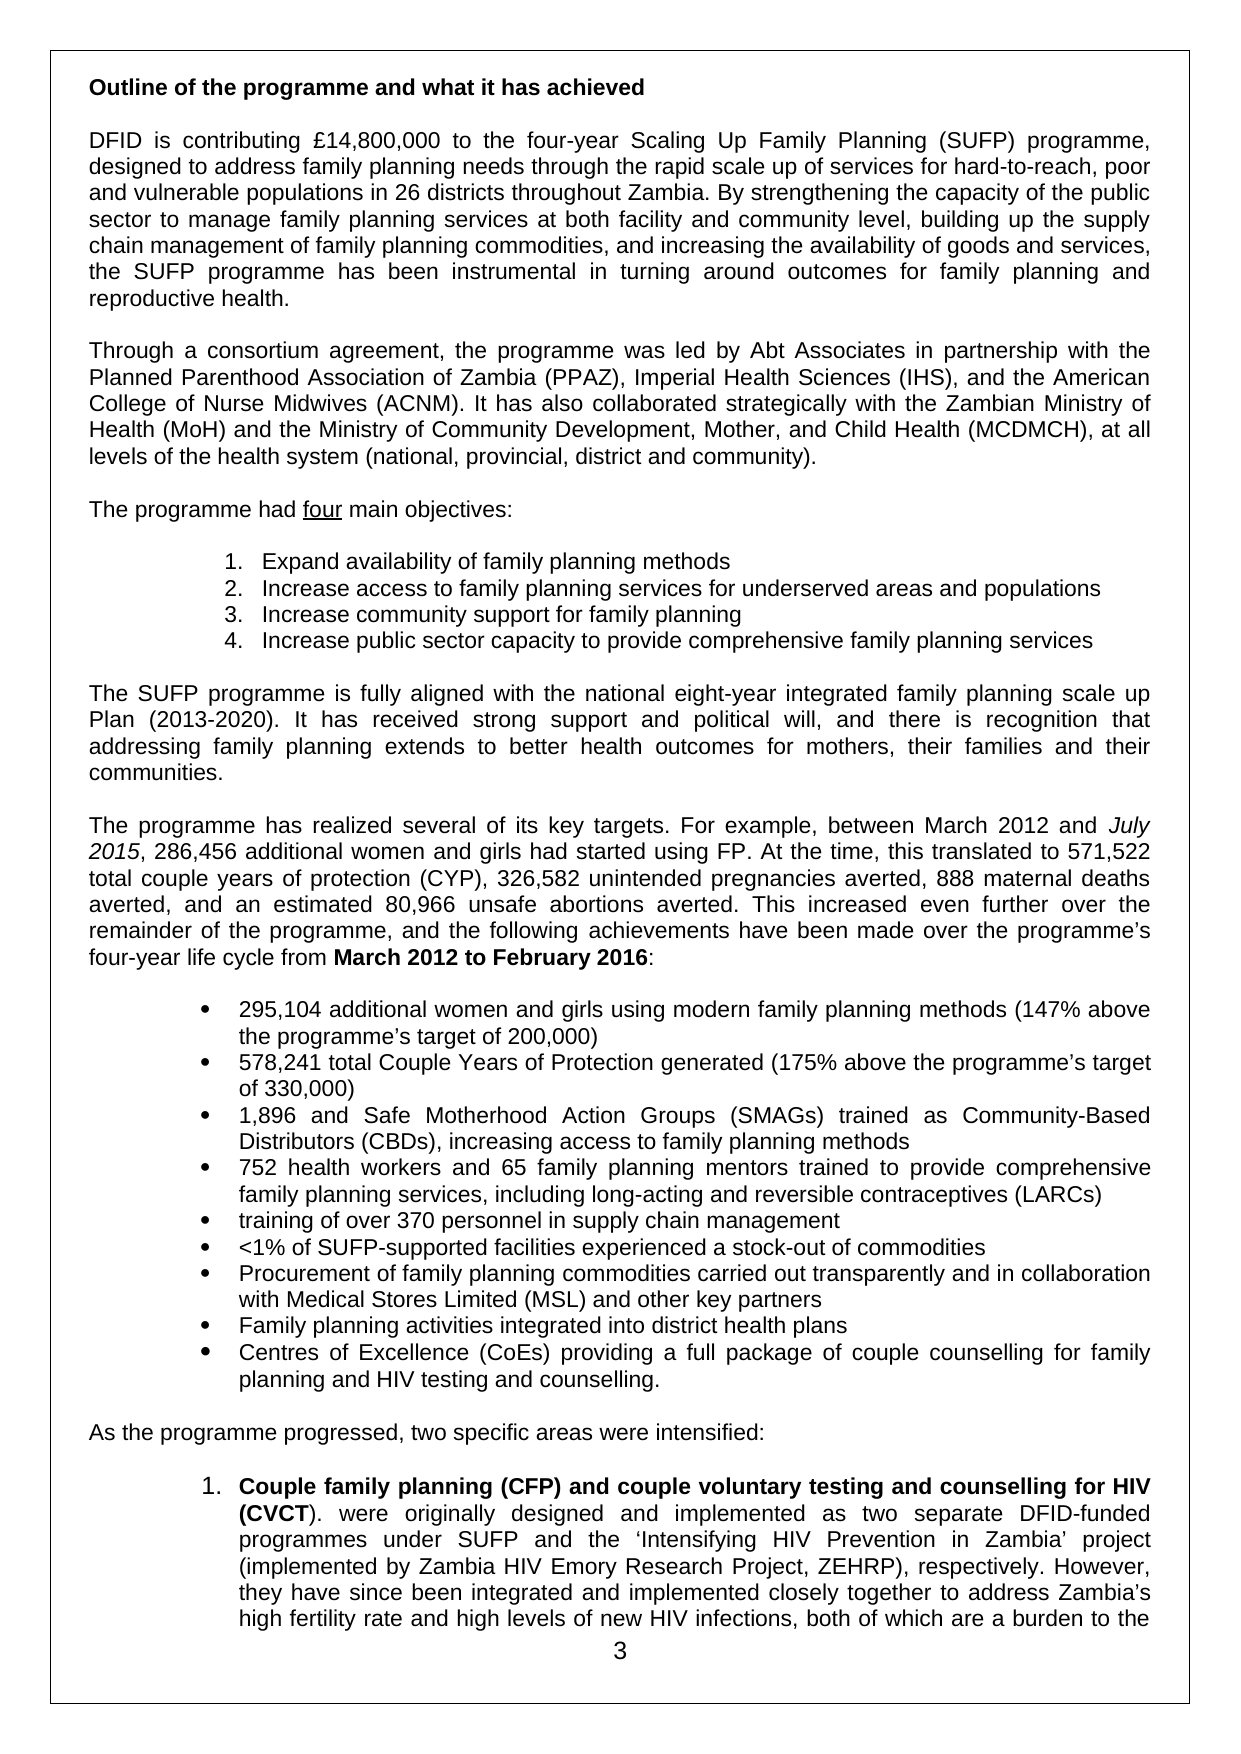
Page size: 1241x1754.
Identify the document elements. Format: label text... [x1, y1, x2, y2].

list training of over 370 personnel in supply chain management [201, 1207, 1152, 1233]
list Increase access to family planning services for underserved areas and populations [224, 574, 1152, 601]
list Expand availability of family planning methods [224, 548, 1152, 574]
list Procurement of family planning commodities carried out transparently and in collaboration with Medical Stores Limited (MSL) and other key partners [201, 1260, 1152, 1312]
text Outline of the programme and what it has achieved [89, 74, 1152, 100]
list 578,241 total Couple Years of Protection generated (175% above the programme’s target of 330,000) [201, 1049, 1152, 1102]
list Increase community support for family planning [224, 601, 1152, 627]
list Family planning activities integrated into district health plans [201, 1312, 1152, 1339]
text The programme has realized several of its key targets. For example, between March 2012 and July 2015, 286,456 additional women and girls had started using FP. At the time, this translated to 571,522 total couple years of protection (CYP), 326,582 unintended pregnancies averted, 888 maternal deaths averted, and an estimated 80,966 unsafe abortions averted. This increased even further over the remainder of the programme, and the following achievements have been made over the programme’s four-year life cycle from March 2012 to February 2016: [89, 812, 1152, 970]
list Couple family planning (CFP) and couple voluntary testing and counselling for HIV (CVCT). were originally designed and implemented as two separate DFID-funded programmes under SUFP and the ‘Intensifying HIV Prevention in Zambia’ project (implemented by Zambia HIV Emory Research Project, ZEHRP), respectively. However, they have since been integrated and implemented closely together to address Zambia’s high fertility rate and high levels of new HIV infections, both of which are a burden to the [201, 1471, 1152, 1632]
text The programme had four main objectives: [89, 496, 1152, 522]
text The SUFP programme is fully aligned with the national eight-year integrated family planning scale up Plan (2013-2020). It has received strong support and political will, and there is recognition that addressing family planning extends to better health outcomes for mothers, their families and their communities. [89, 680, 1152, 785]
list Centres of Excellence (CoEs) providing a full package of couple counselling for family planning and HIV testing and counselling. [201, 1339, 1152, 1392]
list Increase public sector capacity to provide comprehensive family planning services [224, 627, 1152, 654]
list <1% of SUFP-supported facilities experienced a stock-out of commodities [201, 1233, 1152, 1260]
list 295,104 additional women and girls using modern family planning methods (147% above the programme’s target of 200,000) [201, 996, 1152, 1049]
text As the programme progressed, two specific areas were intensified: [89, 1418, 1152, 1445]
list 752 health workers and 65 family planning mentors trained to provide comprehensive family planning services, including long-acting and reversible contraceptives (LARCs) [201, 1154, 1152, 1207]
text Through a consortium agreement, the programme was led by Abt Associates in partnership with the Planned Parenthood Association of Zambia (PPAZ), Imperial Health Sciences (IHS), and the American College of Nurse Midwives (ACNM). It has also collaborated strategically with the Zambian Ministry of Health (MoH) and the Ministry of Community Development, Mother, and Child Health (MCDMCH), at all levels of the health system (national, provincial, district and community). [89, 337, 1152, 469]
text DFID is contributing £14,800,000 to the four-year Scaling Up Family Planning (SUFP) programme, designed to address family planning needs through the rapid scale up of services for hard-to-reach, poor and vulnerable populations in 26 districts throughout Zambia. By strengthening the capacity of the public sector to manage family planning services at both facility and community level, building up the supply chain management of family planning commodities, and increasing the availability of goods and services, the SUFP programme has been instrumental in turning around outcomes for family planning and reproductive health. [89, 127, 1152, 311]
list 1,896 and Safe Motherhood Action Groups (SMAGs) trained as Community-Based Distributors (CBDs), increasing access to family planning methods [201, 1102, 1152, 1154]
